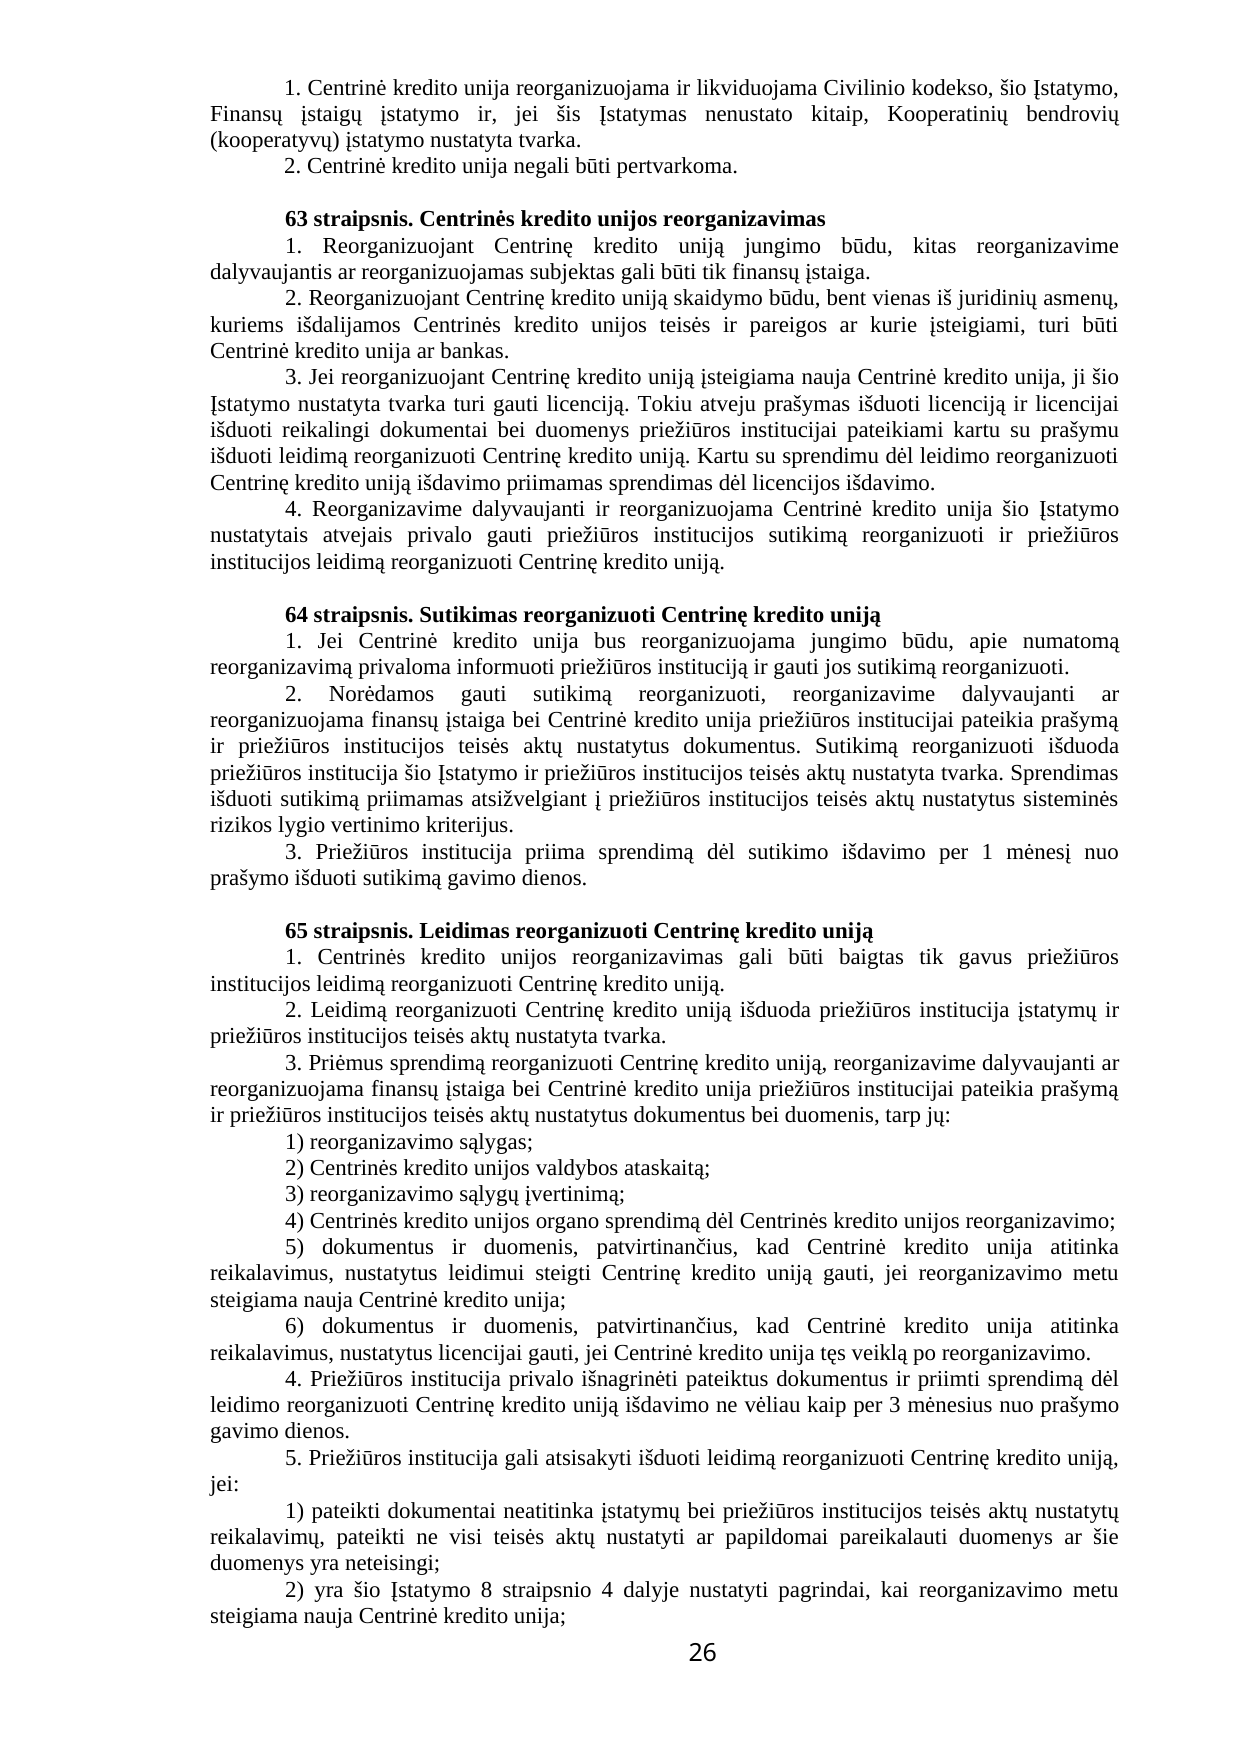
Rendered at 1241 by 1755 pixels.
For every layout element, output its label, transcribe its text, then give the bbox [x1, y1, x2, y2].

text 65 straipsnis. Leidimas reorganizuoti Centrinę kredito uniją [210, 917, 1120, 943]
text 2. Centrinė kredito unija negali būti pertvarkoma. [210, 153, 1120, 179]
text 1) reorganizavimo sąlygas; [210, 1128, 1120, 1154]
text 1) pateikti dokumentai neatitinka įstatymų bei priežiūros institucijos teisės aktų nustatytų reikalavimų, pateikti ne visi teisės aktų nustatyti ar papildomai pareikalauti duomenys ar šie duomenys yra neteisingi; [210, 1497, 1120, 1576]
text 5. Priežiūros institucija gali atsisakyti išduoti leidimą reorganizuoti Centrinę kredito uniją, jei: [210, 1444, 1120, 1497]
text 1. Jei Centrinė kredito unija bus reorganizuojama jungimo būdu, apie numatomą reorganizavimą privaloma informuoti priežiūros instituciją ir gauti jos sutikimą reorganizuoti. [210, 627, 1120, 680]
text 63 straipsnis. Centrinės kredito unijos reorganizavimas [210, 205, 1120, 232]
text 3. Jei reorganizuojant Centrinę kredito uniją įsteigiama nauja Centrinė kredito unija, ji šio Įstatymo nustatyta tvarka turi gauti licenciją. Tokiu atveju prašymas išduoti licenciją ir licencijai išduoti reikalingi dokumentai bei duomenys priežiūros institucijai pateikiami kartu su prašymu išduoti leidimą reorganizuoti Centrinę kredito uniją. Kartu su sprendimu dėl leidimo reorganizuoti Centrinę kredito uniją išdavimo priimamas sprendimas dėl licencijos išdavimo. [210, 363, 1120, 495]
text 2) Centrinės kredito unijos valdybos ataskaitą; [210, 1154, 1120, 1180]
text 4. Priežiūros institucija privalo išnagrinėti pateiktus dokumentus ir priimti sprendimą dėl leidimo reorganizuoti Centrinę kredito uniją išdavimo ne vėliau kaip per 3 mėnesius nuo prašymo gavimo dienos. [210, 1365, 1120, 1444]
text 3. Priežiūros institucija priima sprendimą dėl sutikimo išdavimo per 1 mėnesį nuo prašymo išduoti sutikimą gavimo dienos. [210, 838, 1120, 891]
text 3. Priėmus sprendimą reorganizuoti Centrinę kredito uniją, reorganizavime dalyvaujanti ar reorganizuojama finansų įstaiga bei Centrinė kredito unija priežiūros institucijai pateikia prašymą ir priežiūros institucijos teisės aktų nustatytus dokumentus bei duomenis, tarp jų: [210, 1049, 1120, 1128]
text 4. Reorganizavime dalyvaujanti ir reorganizuojama Centrinė kredito unija šio Įstatymo nustatytais atvejais privalo gauti priežiūros institucijos sutikimą reorganizuoti ir priežiūros institucijos leidimą reorganizuoti Centrinę kredito uniją. [210, 495, 1120, 574]
text 1. Centrinės kredito unijos reorganizavimas gali būti baigtas tik gavus priežiūros institucijos leidimą reorganizuoti Centrinę kredito uniją. [210, 943, 1120, 996]
text 1. Centrinė kredito unija reorganizuojama ir likviduojama Civilinio kodekso, šio Įstatymo, Finansų įstaigų įstatymo ir, jei šis Įstatymas nenustato kitaip, Kooperatinių bendrovių (kooperatyvų) įstatymo nustatyta tvarka. [210, 73, 1120, 153]
text 2. Leidimą reorganizuoti Centrinę kredito uniją išduoda priežiūros institucija įstatymų ir priežiūros institucijos teisės aktų nustatyta tvarka. [210, 996, 1120, 1049]
text 2. Norėdamos gauti sutikimą reorganizuoti, reorganizavime dalyvaujanti ar reorganizuojama finansų įstaiga bei Centrinė kredito unija priežiūros institucijai pateikia prašymą ir priežiūros institucijos teisės aktų nustatytus dokumentus. Sutikimą reorganizuoti išduoda priežiūros institucija šio Įstatymo ir priežiūros institucijos teisės aktų nustatyta tvarka. Sprendimas išduoti sutikimą priimamas atsižvelgiant į priežiūros institucijos teisės aktų nustatytus sisteminės rizikos lygio vertinimo kriterijus. [210, 680, 1120, 838]
text 5) dokumentus ir duomenis, patvirtinančius, kad Centrinė kredito unija atitinka reikalavimus, nustatytus leidimui steigti Centrinę kredito uniją gauti, jei reorganizavimo metu steigiama nauja Centrinė kredito unija; [210, 1233, 1120, 1312]
text 3) reorganizavimo sąlygų įvertinimą; [210, 1180, 1120, 1207]
text 4) Centrinės kredito unijos organo sprendimą dėl Centrinės kredito unijos reorganizavimo; [210, 1207, 1120, 1233]
text 2. Reorganizuojant Centrinę kredito uniją skaidymo būdu, bent vienas iš juridinių asmenų, kuriems išdalijamos Centrinės kredito unijos teisės ir pareigos ar kurie įsteigiami, turi būti Centrinė kredito unija ar bankas. [210, 284, 1120, 363]
text 1. Reorganizuojant Centrinę kredito uniją jungimo būdu, kitas reorganizavime dalyvaujantis ar reorganizuojamas subjektas gali būti tik finansų įstaiga. [210, 232, 1120, 284]
text 2) yra šio Įstatymo 8 straipsnio 4 dalyje nustatyti pagrindai, kai reorganizavimo metu steigiama nauja Centrinė kredito unija; [210, 1576, 1120, 1628]
text 6) dokumentus ir duomenis, patvirtinančius, kad Centrinė kredito unija atitinka reikalavimus, nustatytus licencijai gauti, jei Centrinė kredito unija tęs veiklą po reorganizavimo. [210, 1312, 1120, 1365]
text 64 straipsnis. Sutikimas reorganizuoti Centrinę kredito uniją [210, 601, 1120, 627]
